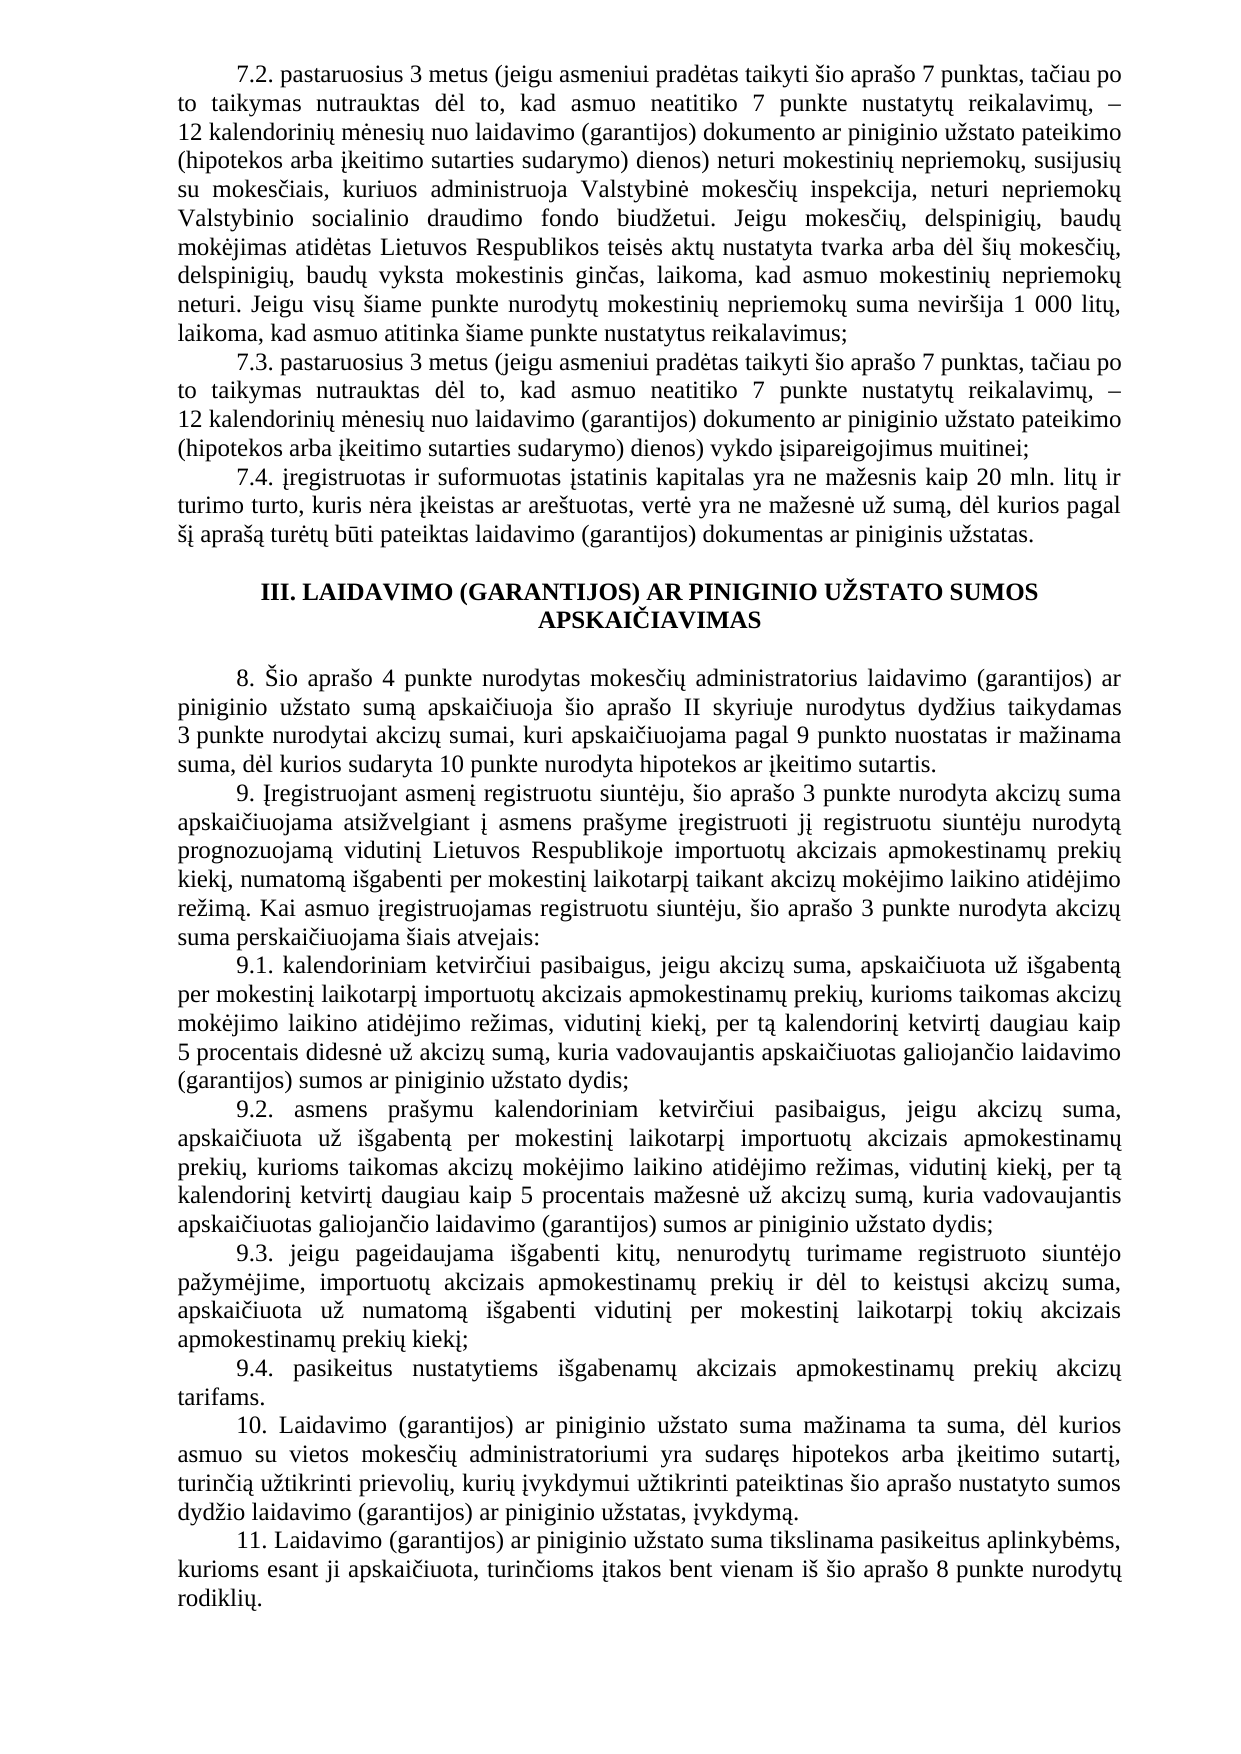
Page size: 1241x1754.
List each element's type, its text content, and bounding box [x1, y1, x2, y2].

text 7.4. įregistruotas ir suformuotas įstatinis kapitalas yra ne mažesnis kaip 20 mln. litų ir turimo turto, kuris nėra įkeistas ar areštuotas, vertė yra ne mažesnė už sumą, dėl kurios pagal šį aprašą turėtų būti pateiktas laidavimo (garantijos) dokumentas ar piniginis užstatas. [177, 462, 1122, 548]
text 9.4. pasikeitus nustatytiems išgabenamų akcizais apmokestinamų prekių akcizų tarifams. [177, 1353, 1122, 1410]
text 7.3. pastaruosius 3 metus (jeigu asmeniui pradėtas taikyti šio aprašo 7 punktas, tačiau po to taikymas nutrauktas dėl to, kad asmuo neatitiko 7 punkte nustatytų reikalavimų, – 12 kalendorinių mėnesių nuo laidavimo (garantijos) dokumento ar piniginio užstato pateikimo (hipotekos arba įkeitimo sutarties sudarymo) dienos) vykdo įsipareigojimus muitinei; [177, 347, 1122, 462]
text 9.2. asmens prašymu kalendoriniam ketvirčiui pasibaigus, jeigu akcizų suma, apskaičiuota už išgabentą per mokestinį laikotarpį importuotų akcizais apmokestinamų prekių, kurioms taikomas akcizų mokėjimo laikino atidėjimo režimas, vidutinį kiekį, per tą kalendorinį ketvirtį daugiau kaip 5 procentais mažesnė už akcizų sumą, kuria vadovaujantis apskaičiuotas galiojančio laidavimo (garantijos) sumos ar piniginio užstato dydis; [177, 1094, 1122, 1238]
text 8. Šio aprašo 4 punkte nurodytas mokesčių administratorius laidavimo (garantijos) ar piniginio užstato sumą apskaičiuoja šio aprašo II skyriuje nurodytus dydžius taikydamas 3 punkte nurodytai akcizų sumai, kuri apskaičiuojama pagal 9 punkto nuostatas ir mažinama suma, dėl kurios sudaryta 10 punkte nurodyta hipotekos ar įkeitimo sutartis. [177, 663, 1122, 778]
text 10. Laidavimo (garantijos) ar piniginio užstato suma mažinama ta suma, dėl kurios asmuo su vietos mokesčių administratoriumi yra sudaręs hipotekos arba įkeitimo sutartį, turinčią užtikrinti prievolių, kurių įvykdymui užtikrinti pateiktinas šio aprašo nustatyto sumos dydžio laidavimo (garantijos) ar piniginio užstatas, įvykdymą. [177, 1410, 1122, 1525]
text 9.1. kalendoriniam ketvirčiui pasibaigus, jeigu akcizų suma, apskaičiuota už išgabentą per mokestinį laikotarpį importuotų akcizais apmokestinamų prekių, kurioms taikomas akcizų mokėjimo laikino atidėjimo režimas, vidutinį kiekį, per tą kalendorinį ketvirtį daugiau kaip 5 procentais didesnė už akcizų sumą, kuria vadovaujantis apskaičiuotas galiojančio laidavimo (garantijos) sumos ar piniginio užstato dydis; [177, 950, 1122, 1094]
text 11. Laidavimo (garantijos) ar piniginio užstato suma tikslinama pasikeitus aplinkybėms, kurioms esant ji apskaičiuota, turinčioms įtakos bent vienam iš šio aprašo 8 punkte nurodytų rodiklių. [177, 1525, 1122, 1612]
text III. LAIDAVIMO (GARANTIJOS) AR PINIGINIO UŽSTATO SUMOS APSKAIČIAVIMAS [177, 577, 1122, 634]
text 9. Įregistruojant asmenį registruotu siuntėju, šio aprašo 3 punkte nurodyta akcizų suma apskaičiuojama atsižvelgiant į asmens prašyme įregistruoti jį registruotu siuntėju nurodytą prognozuojamą vidutinį Lietuvos Respublikoje importuotų akcizais apmokestinamų prekių kiekį, numatomą išgabenti per mokestinį laikotarpį taikant akcizų mokėjimo laikino atidėjimo režimą. Kai asmuo įregistruojamas registruotu siuntėju, šio aprašo 3 punkte nurodyta akcizų suma perskaičiuojama šiais atvejais: [177, 778, 1122, 950]
text 7.2. pastaruosius 3 metus (jeigu asmeniui pradėtas taikyti šio aprašo 7 punktas, tačiau po to taikymas nutrauktas dėl to, kad asmuo neatitiko 7 punkte nustatytų reikalavimų, – 12 kalendorinių mėnesių nuo laidavimo (garantijos) dokumento ar piniginio užstato pateikimo (hipotekos arba įkeitimo sutarties sudarymo) dienos) neturi mokestinių nepriemokų, susijusių su mokesčiais, kuriuos administruoja Valstybinė mokesčių inspekcija, neturi nepriemokų Valstybinio socialinio draudimo fondo biudžetui. Jeigu mokesčių, delspinigių, baudų mokėjimas atidėtas Lietuvos Respublikos teisės aktų nustatyta tvarka arba dėl šių mokesčių, delspinigių, baudų vyksta mokestinis ginčas, laikoma, kad asmuo mokestinių nepriemokų neturi. Jeigu visų šiame punkte nurodytų mokestinių nepriemokų suma neviršija 1 000 litų, laikoma, kad asmuo atitinka šiame punkte nustatytus reikalavimus; [177, 59, 1122, 347]
text 9.3. jeigu pageidaujama išgabenti kitų, nenurodytų turimame registruoto siuntėjo pažymėjime, importuotų akcizais apmokestinamų prekių ir dėl to keistųsi akcizų suma, apskaičiuota už numatomą išgabenti vidutinį per mokestinį laikotarpį tokių akcizais apmokestinamų prekių kiekį; [177, 1238, 1122, 1353]
